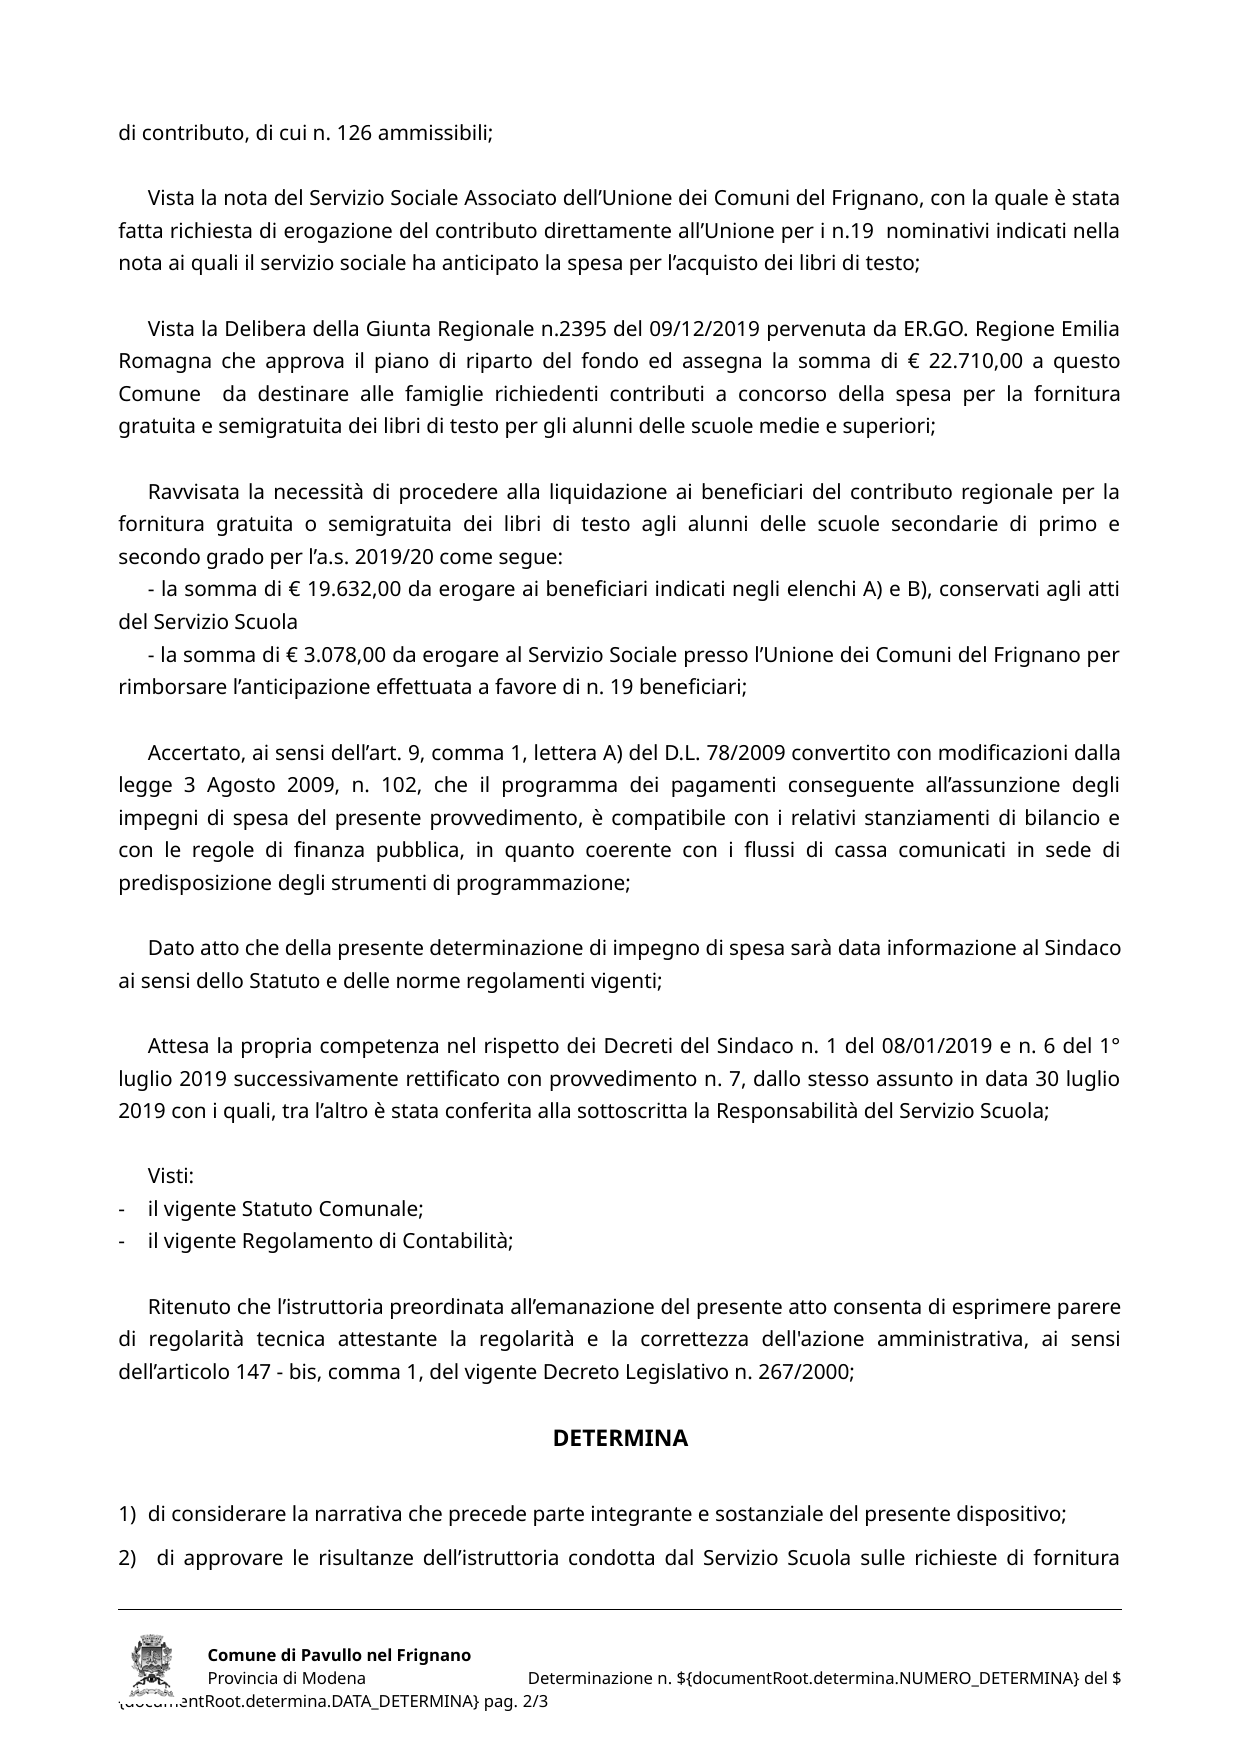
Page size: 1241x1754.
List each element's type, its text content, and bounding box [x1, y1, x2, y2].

text Accertato, ai sensi dell’art. 9, comma 1, lettera A) del D.L. 78/2009 convertito con modificazioni dalla legge 3 Agosto 2009, n. 102, che il programma dei pagamenti conseguente all’assunzione degli impegni di spesa del presente provvedimento, è compatibile con i relativi stanziamenti di bilancio e con le regole di finanza pubblica, in quanto coerente con i flussi di cassa comunicati in sede di predisposizione degli strumenti di programmazione; [118, 738, 1122, 896]
text Vista la nota del Servizio Sociale Associato dell’Unione dei Comuni del Frignano, con la quale è stata fatta richiesta di erogazione del contributo direttamente all’Unione per i n.19 nominativi indicati nella nota ai quali il servizio sociale ha anticipato la spesa per l’acquisto dei libri di testo; [118, 183, 1122, 277]
text Ravvisata la necessità di procedere alla liquidazione ai beneficiari del contributo regionale per la fornitura gratuita o semigratuita dei libri di testo agli alunni delle scuole secondarie di primo e secondo grado per l’a.s. 2019/20 come segue: [118, 477, 1122, 570]
text Ritenuto che l’istruttoria preordinata all’emanazione del presente atto consenta di esprimere parere di regolarità tecnica attestante la regolarità e la correttezza dell'azione amministrativa, ai sensi dell’articolo 147 - bis, comma 1, del vigente Decreto Legislativo n. 267/2000; [118, 1292, 1122, 1386]
text Vista la Delibera della Giunta Regionale n.2395 del 09/12/2019 pervenuta da ER.GO. Regione Emilia Romagna che approva il piano di riparto del fondo ed assegna la somma di € 22.710,00 a questo Comune da destinare alle famiglie richiedenti contributi a concorso della spesa per la fornitura gratuita e semigratuita dei libri di testo per gli alunni delle scuole medie e superiori; [118, 314, 1122, 440]
text Visti: [118, 1161, 1122, 1190]
text Dato atto che della presente determinazione di impegno di spesa sarà data informazione al Sindaco ai sensi dello Statuto e delle norme regolamenti vigenti; [118, 933, 1122, 994]
list di considerare la narrativa che precede parte integrante e sostanziale del presente dispositivo; [118, 1499, 1122, 1527]
text - la somma di € 3.078,00 da erogare al Servizio Sociale presso l’Unione dei Comuni del Frignano per rimborsare l’anticipazione effettuata a favore di n. 19 beneficiari; [118, 640, 1122, 701]
list il vigente Regolamento di Contabilità; [118, 1227, 1122, 1255]
list il vigente Statuto Comunale; [118, 1194, 1122, 1222]
text DETERMINA [118, 1422, 1122, 1453]
text di contributo, di cui n. 126 ammissibili; [118, 118, 1122, 147]
text Attesa la propria competenza nel rispetto dei Decreti del Sindaco n. 1 del 08/01/2019 e n. 6 del 1° luglio 2019 successivamente rettificato con provvedimento n. 7, dallo stesso assunto in data 30 luglio 2019 con i quali, tra l’altro è stata conferita alla sottoscritta la Responsabilità del Servizio Scuola; [118, 1031, 1122, 1125]
text - la somma di € 19.632,00 da erogare ai beneficiari indicati negli elenchi A) e B), conservati agli atti del Servizio Scuola [118, 574, 1122, 636]
picture [120, 1631, 183, 1704]
list di approvare le risultanze dell’istruttoria condotta dal Servizio Scuola sulle richieste di fornitura [118, 1543, 1122, 1571]
